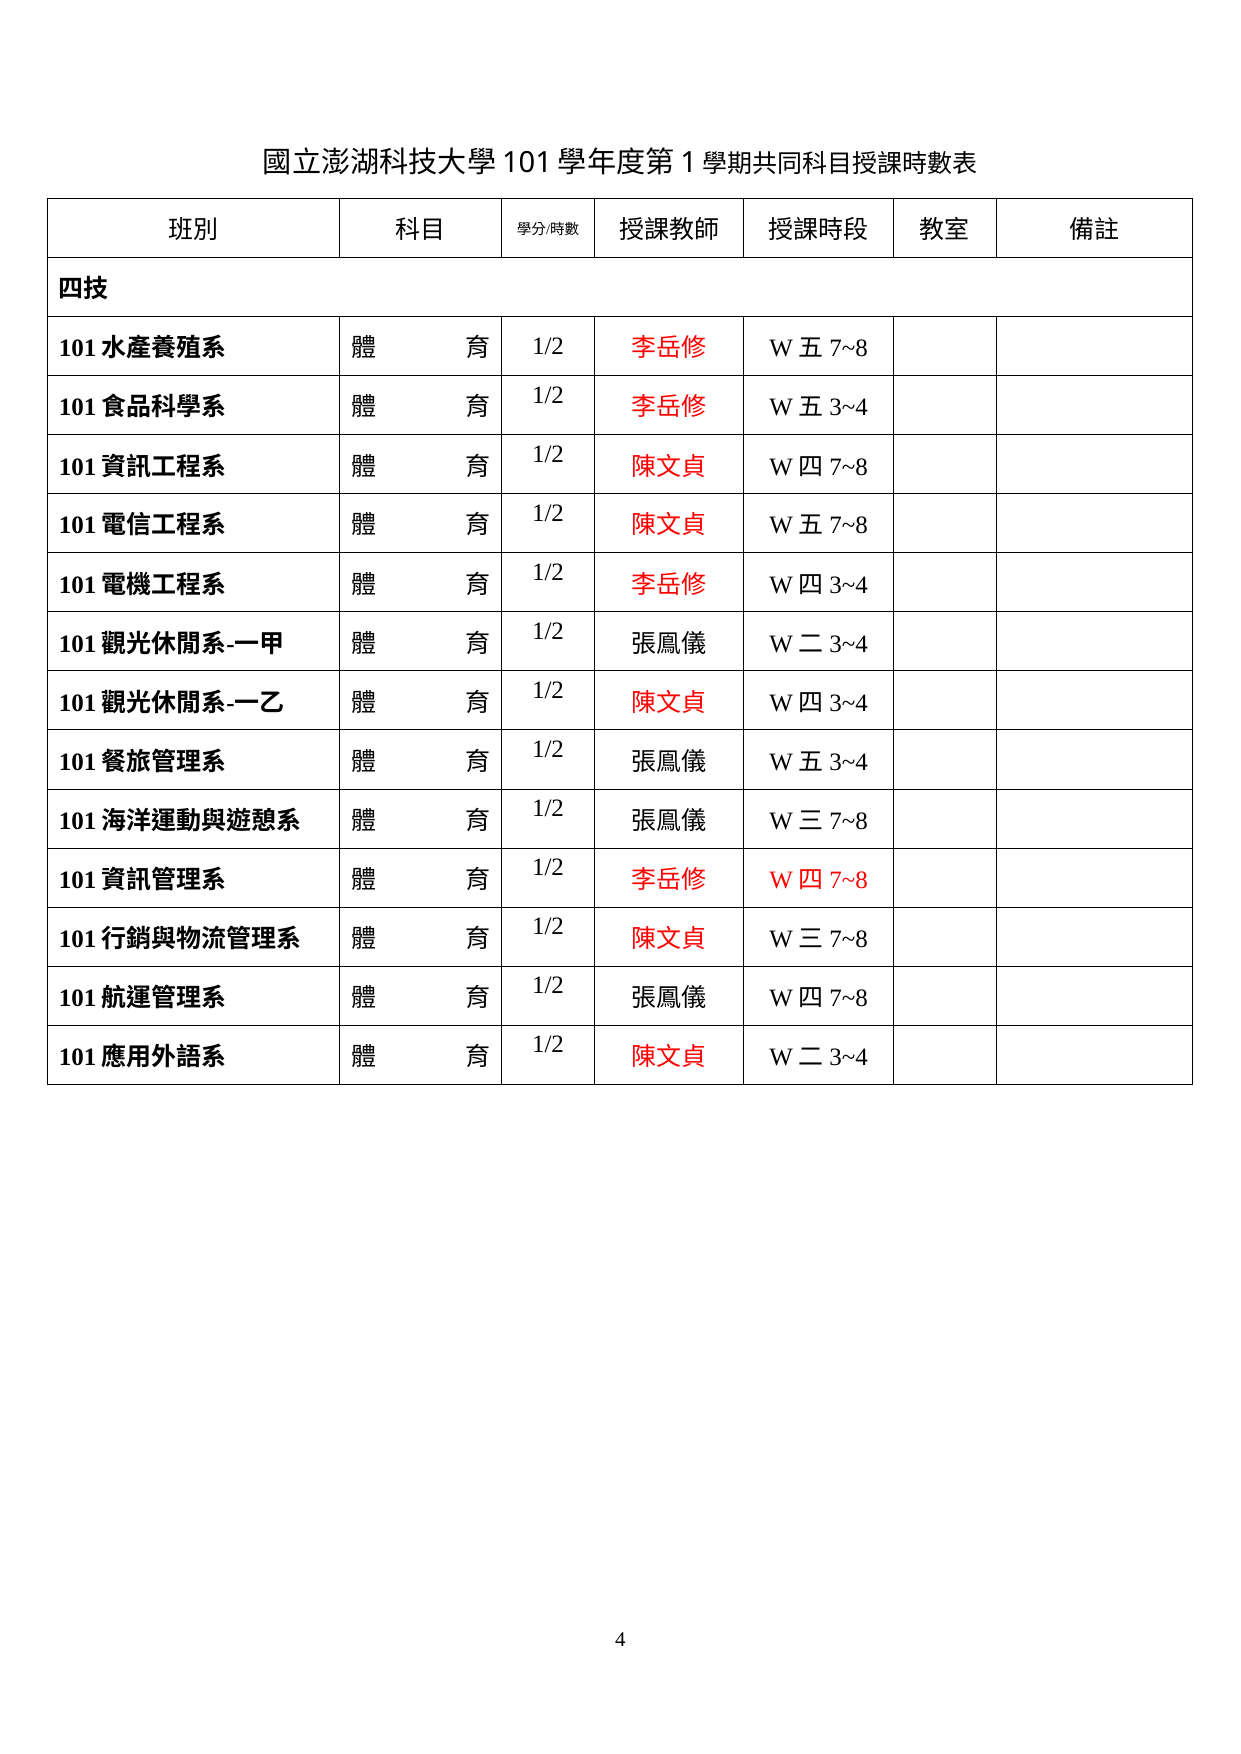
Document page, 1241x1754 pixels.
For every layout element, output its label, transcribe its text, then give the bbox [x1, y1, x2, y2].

table_cell 1/2 [502, 612, 594, 670]
table_cell 陳文貞 [595, 908, 743, 966]
table_header 授課教師 [595, 199, 743, 257]
table_cell 101行銷與物流管理系 [48, 908, 339, 966]
table_cell [997, 494, 1192, 552]
table_cell 張鳯儀 [595, 790, 743, 847]
table_cell 101觀光休閒系-一乙 [48, 671, 339, 729]
table_cell 李岳修 [595, 317, 743, 375]
table_cell W二 3~4 [744, 612, 893, 670]
table_cell 101餐旅管理系 [48, 730, 339, 788]
table_cell 101應用外語系 [48, 1026, 339, 1084]
table_cell [894, 849, 996, 907]
table_cell W五 7~8 [744, 317, 893, 375]
table_cell 體育 [340, 967, 501, 1025]
table_cell [997, 612, 1192, 670]
table_cell W四 7~8 [744, 967, 893, 1025]
table_cell W五 3~4 [744, 376, 893, 434]
table_cell 1/2 [502, 790, 594, 847]
table_cell [997, 967, 1192, 1025]
table_cell W五 7~8 [744, 494, 893, 552]
table_cell 1/2 [502, 376, 594, 434]
table_cell 張鳳儀 [595, 967, 743, 1025]
table_cell 四技 [48, 258, 1192, 316]
table_cell [997, 908, 1192, 966]
table_cell 1/2 [502, 1026, 594, 1084]
table_cell [997, 1026, 1192, 1084]
table_cell 體育 [340, 730, 501, 788]
table_cell W四 3~4 [744, 671, 893, 729]
table_cell 101航運管理系 [48, 967, 339, 1025]
table_cell W五 3~4 [744, 730, 893, 788]
table_cell [997, 849, 1192, 907]
table_cell W四 7~8 [744, 849, 893, 907]
table_cell 陳文貞 [595, 494, 743, 552]
table_cell W二 3~4 [744, 1026, 893, 1084]
table_cell [894, 671, 996, 729]
table_cell 體育 [340, 1026, 501, 1084]
table_cell 張鳯儀 [595, 612, 743, 670]
table_cell 1/2 [502, 553, 594, 611]
table_cell [894, 730, 996, 788]
table_cell 101海洋運動與遊憩系 [48, 790, 339, 847]
table_cell 101電機工程系 [48, 553, 339, 611]
table_cell 101資訊工程系 [48, 435, 339, 493]
table_cell 體育 [340, 494, 501, 552]
table_cell 101觀光休閒系-一甲 [48, 612, 339, 670]
table_cell 體育 [340, 908, 501, 966]
table_cell 1/2 [502, 908, 594, 966]
table_cell [997, 435, 1192, 493]
table_cell [894, 553, 996, 611]
table_cell [894, 790, 996, 847]
table_cell 體育 [340, 612, 501, 670]
table_cell 體育 [340, 317, 501, 375]
table_cell [894, 317, 996, 375]
table_cell [997, 730, 1192, 788]
table_cell [894, 908, 996, 966]
table_header 備註 [997, 199, 1192, 257]
table_cell [894, 494, 996, 552]
table_cell W三 7~8 [744, 790, 893, 847]
table_cell 陳文貞 [595, 1026, 743, 1084]
table_cell 體育 [340, 376, 501, 434]
table_cell 體育 [340, 553, 501, 611]
table_cell 101資訊管理系 [48, 849, 339, 907]
table_cell 1/2 [502, 730, 594, 788]
table_cell 李岳修 [595, 376, 743, 434]
table_cell [894, 1026, 996, 1084]
table_cell [894, 376, 996, 434]
table_cell 陳文貞 [595, 671, 743, 729]
table_cell 1/2 [502, 317, 594, 375]
table_cell 101食品科學系 [48, 376, 339, 434]
table_cell 1/2 [502, 435, 594, 493]
table_cell 1/2 [502, 494, 594, 552]
table_cell 張鳯儀 [595, 730, 743, 788]
table_cell [894, 435, 996, 493]
table_cell [894, 612, 996, 670]
text 國立澎湖科技大學101學年度第1學期共同科目授課時數表 [59, 123, 1181, 198]
table_cell 陳文貞 [595, 435, 743, 493]
table_cell W四 7~8 [744, 435, 893, 493]
table_cell 李岳修 [595, 553, 743, 611]
table_cell 體育 [340, 435, 501, 493]
table_header 授課時段 [744, 199, 893, 257]
table_cell [997, 671, 1192, 729]
table_cell 1/2 [502, 849, 594, 907]
table_cell [997, 376, 1192, 434]
table_header 學分/時數 [502, 199, 594, 257]
table_header 班別 [48, 199, 339, 257]
table_cell [997, 317, 1192, 375]
table_cell 1/2 [502, 671, 594, 729]
table_cell 1/2 [502, 967, 594, 1025]
table_cell 李岳修 [595, 849, 743, 907]
table_cell 101電信工程系 [48, 494, 339, 552]
table_cell 體育 [340, 671, 501, 729]
table_cell 101水產養殖系 [48, 317, 339, 375]
table_cell 體育 [340, 790, 501, 847]
table_header 科目 [340, 199, 501, 257]
table_cell [997, 553, 1192, 611]
table_cell [894, 967, 996, 1025]
table_cell 體育 [340, 849, 501, 907]
table_header 教室 [894, 199, 996, 257]
table_cell W三 7~8 [744, 908, 893, 966]
table_cell W四 3~4 [744, 553, 893, 611]
table_cell [997, 790, 1192, 847]
